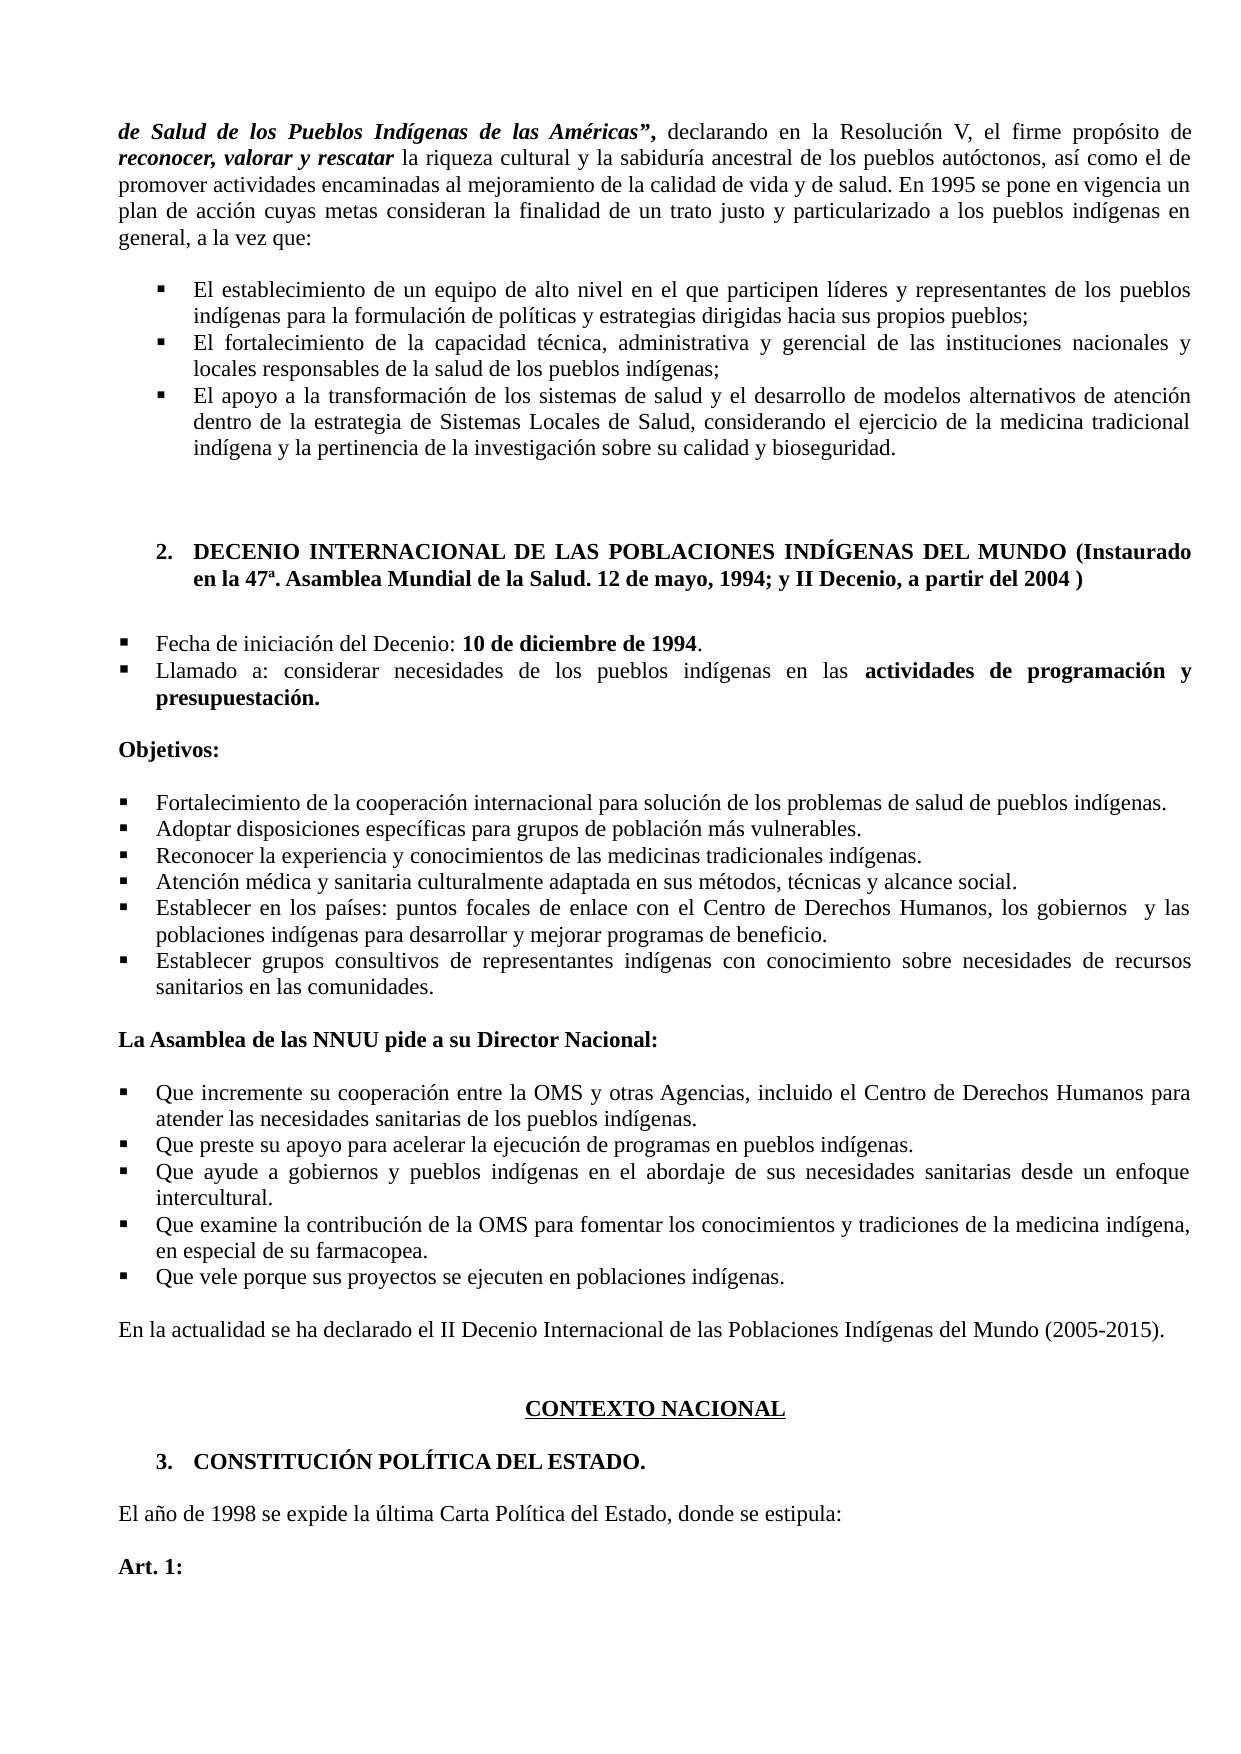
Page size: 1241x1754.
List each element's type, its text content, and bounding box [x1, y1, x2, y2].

text CONTEXTO NACIONAL [118, 1395, 1192, 1421]
list Adoptar disposiciones específicas para grupos de población más vulnerables. [118, 815, 1192, 842]
text de Salud de los Pueblos Indígenas de las Américas”, declarando en la Resolución V, el firme propósito de reconocer, valorar y rescatar la riqueza cultural y la sabiduría ancestral de los pueblos autóctonos, así como el de promover actividades encaminadas al mejoramiento de la calidad de vida y de salud. En 1995 se pone en vigencia un plan de acción cuyas metas consideran la finalidad de un trato justo y particularizado a los pueblos indígenas en general, a la vez que: [118, 118, 1192, 250]
list CONSTITUCIÓN POLÍTICA DEL ESTADO. [156, 1448, 1192, 1474]
list Fortalecimiento de la cooperación internacional para solución de los problemas de salud de pueblos indígenas. [118, 789, 1192, 815]
list El fortalecimiento de la capacidad técnica, administrativa y gerencial de las instituciones nacionales y locales responsables de la salud de los pueblos indígenas; [156, 329, 1192, 382]
text El año de 1998 se expide la última Carta Política del Estado, donde se estipula: [118, 1501, 1192, 1527]
text Objetivos: [118, 736, 1192, 763]
list Que incremente su cooperación entre la OMS y otras Agencias, incluido el Centro de Derechos Humanos para atender las necesidades sanitarias de los pueblos indígenas. [118, 1079, 1192, 1132]
list El establecimiento de un equipo de alto nivel en el que participen líderes y representantes de los pueblos indígenas para la formulación de políticas y estrategias dirigidas hacia sus propios pueblos; [156, 276, 1192, 329]
list Que examine la contribución de la OMS para fomentar los conocimientos y tradiciones de la medicina indígena, en especial de su farmacopea. [118, 1211, 1192, 1263]
text Art. 1: [118, 1553, 1192, 1579]
list Que ayude a gobiernos y pueblos indígenas en el abordaje de sus necesidades sanitarias desde un enfoque intercultural. [118, 1158, 1192, 1211]
list El apoyo a la transformación de los sistemas de salud y el desarrollo de modelos alternativos de atención dentro de la estrategia de Sistemas Locales de Salud, considerando el ejercicio de la medicina tradicional indígena y la pertinencia de la investigación sobre su calidad y bioseguridad. [156, 382, 1192, 461]
list Establecer grupos consultivos de representantes indígenas con conocimiento sobre necesidades de recursos sanitarios en las comunidades. [118, 947, 1192, 1000]
list Que vele porque sus proyectos se ejecuten en poblaciones indígenas. [118, 1263, 1192, 1290]
list Fecha de iniciación del Decenio: 10 de diciembre de 1994. [118, 630, 1192, 657]
list Que preste su apoyo para acelerar la ejecución de programas en pueblos indígenas. [118, 1132, 1192, 1158]
text En la actualidad se ha declarado el II Decenio Internacional de las Poblaciones Indígenas del Mundo (2005-2015). [118, 1316, 1192, 1342]
list Atención médica y sanitaria culturalmente adaptada en sus métodos, técnicas y alcance social. [118, 868, 1192, 894]
list Establecer en los países: puntos focales de enlace con el Centro de Derechos Humanos, los gobiernos y las poblaciones indígenas para desarrollar y mejorar programas de beneficio. [118, 894, 1192, 947]
list Reconocer la experiencia y conocimientos de las medicinas tradicionales indígenas. [118, 842, 1192, 868]
subtitle DECENIO INTERNACIONAL DE LAS POBLACIONES INDÍGENAS DEL MUNDO (Instaurado en la 47ª. Asamblea Mundial de la Salud. 12 de mayo, 1994; y II Decenio, a partir del 2004 ) [156, 538, 1192, 591]
list Llamado a: considerar necesidades de los pueblos indígenas en las actividades de programación y presupuestación. [118, 657, 1192, 710]
text La Asamblea de las NNUU pide a su Director Nacional: [118, 1026, 1192, 1052]
